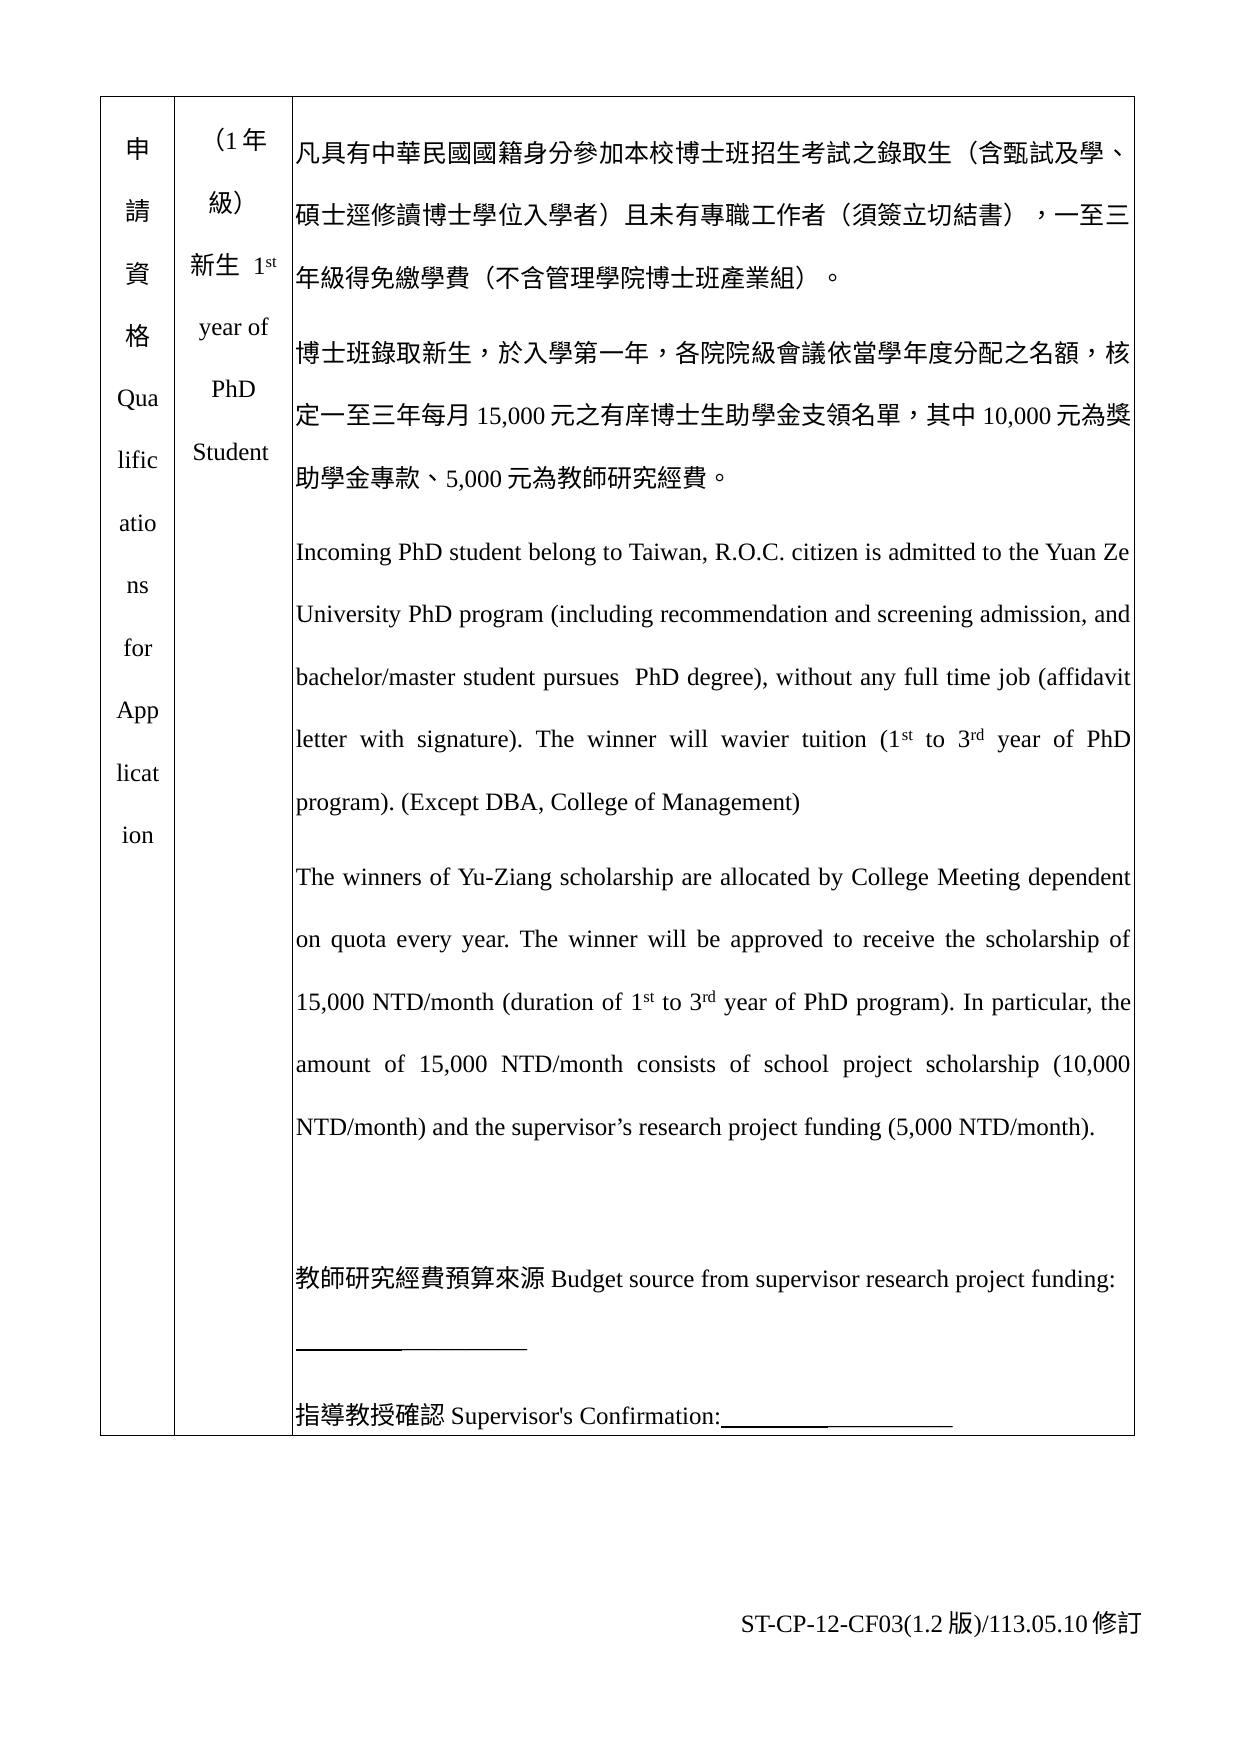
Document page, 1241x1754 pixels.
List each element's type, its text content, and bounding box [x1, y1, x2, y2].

table_cell 凡具有中華民國國籍身分參加本校博士班招生考試之錄取生（含甄試及學、碩士逕修讀博士學位入學者）且未有專職工作者（須簽立切結書），一至三年級得免繳學費（不含管理學院博士班產業組）。 博士班錄取新生，於入學第一年，各院院級會議依當學年度分配之名額，核定一至三年每月15,000元之有庠博士生助學金支領名單，其中10,000元為獎助學金專款、5,000元為教師研究經費。 Incoming PhD student belong to Taiwan, R.O.C. citizen is admitted to the Yuan Ze University PhD program (including recommendation and screening admission, and bachelor/master student pursues PhD degree), without any full time job (affidavit letter with signature). The winner will wavier tuition (1st to 3rd year of PhD program). (Except DBA, College of Management) The winners of Yu-Ziang scholarship are allocated by College Meeting dependent on quota every year. The winner will be approved to receive the scholarship of 15,000 NTD/month (duration of 1st to 3rd year of PhD program). In particular, the amount of 15,000 NTD/month consists of school project scholarship (10,000 NTD/month) and the supervisor’s research project funding (5,000 NTD/month). 教師研究經費預算來源Budget source from supervisor research project funding: __________ 指導教授確認Supervisor's Confirmation: __________ [293, 97, 1134, 1435]
table_cell 申請資格Qualifications for Application [101, 97, 174, 1435]
table_cell （1年級） 新生 1st year of PhD Student [175, 97, 292, 1435]
